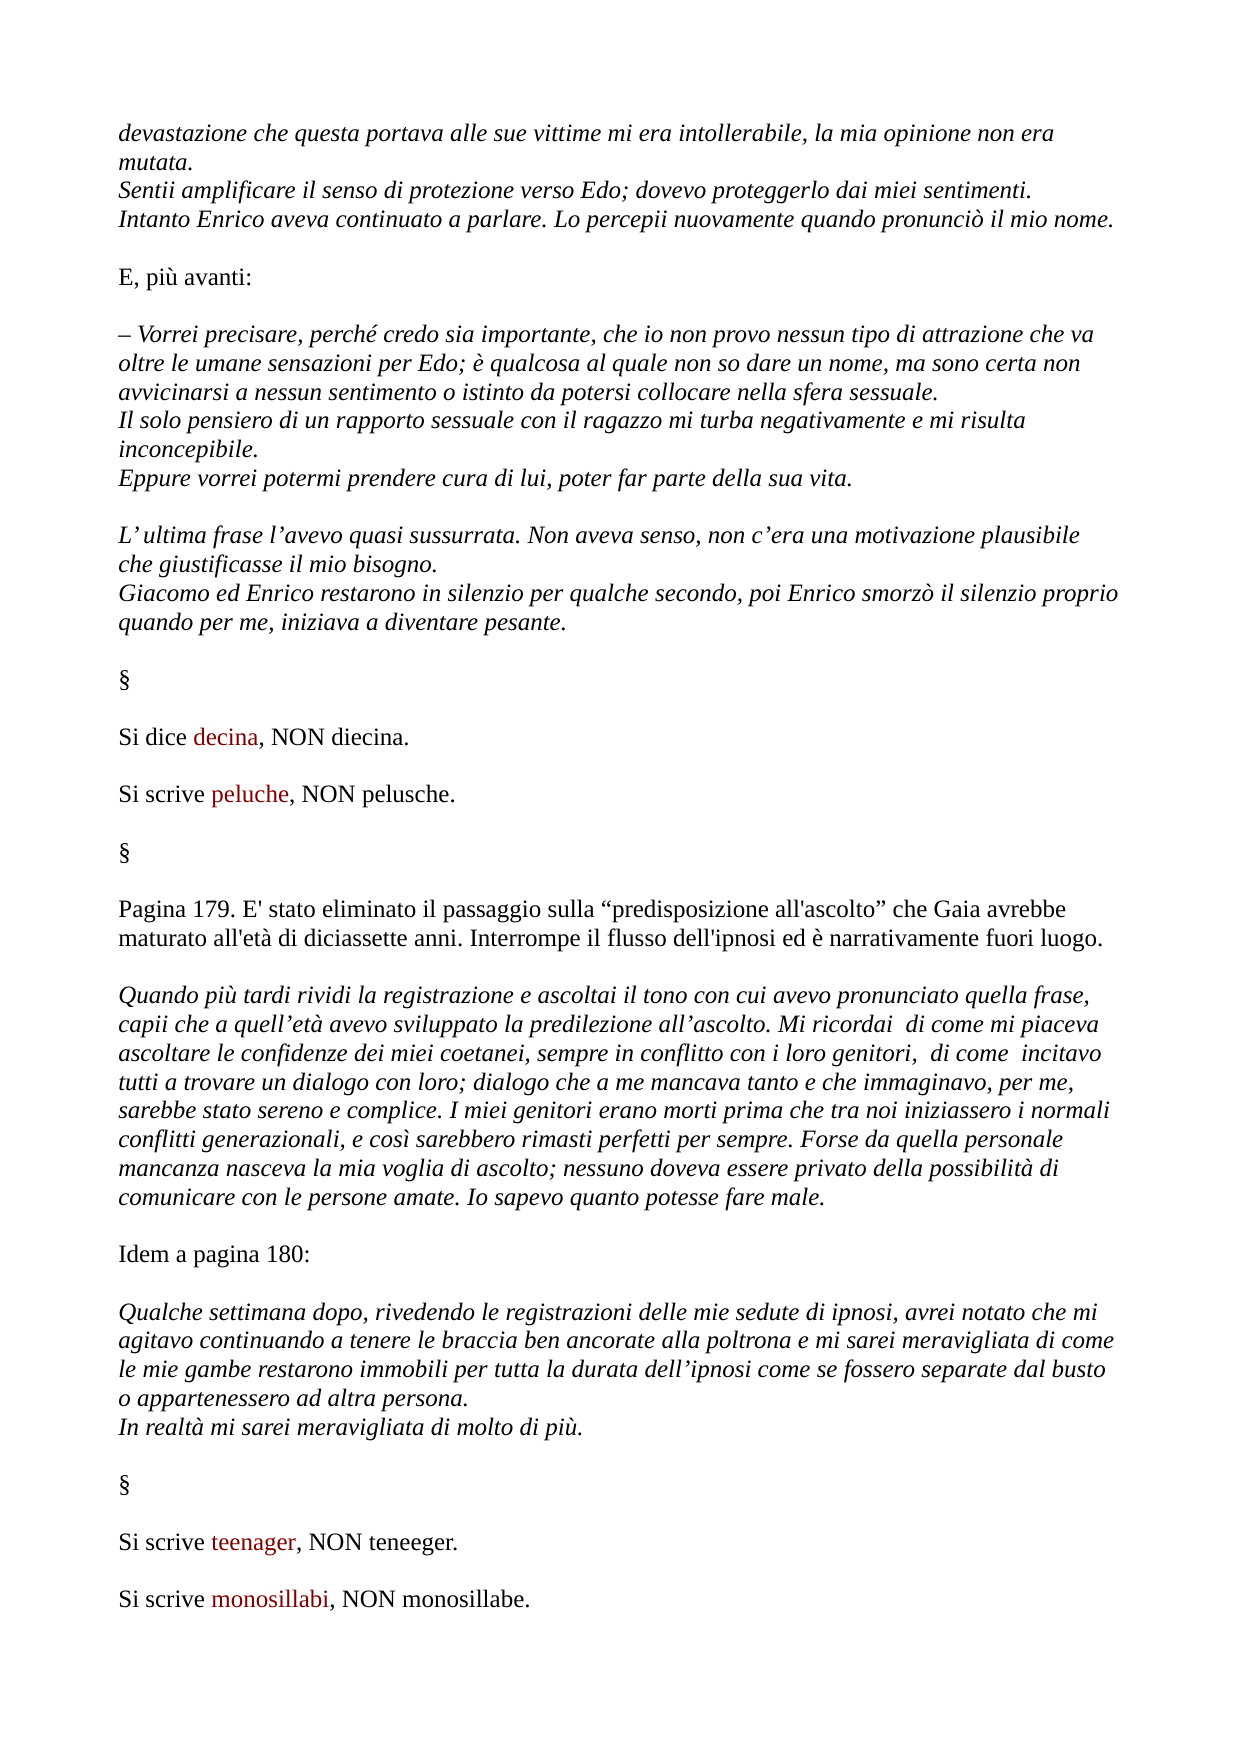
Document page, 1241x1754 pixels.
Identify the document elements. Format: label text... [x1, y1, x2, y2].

text In realtà mi sarei meravigliata di molto di più. [118, 1412, 1122, 1441]
text § [118, 837, 1122, 866]
text Si scrive monosillabi, NON monosillabe. [118, 1584, 1122, 1613]
text Intanto Enrico aveva continuato a parlare. Lo percepii nuovamente quando pronunciò il mio nome. [118, 204, 1122, 233]
text § [118, 664, 1122, 693]
text Si dice decina, NON diecina. [118, 722, 1122, 751]
text L’ ultima frase l’avevo quasi sussurrata. Non aveva senso, non c’era una motivazione plausibile che giustificasse il mio bisogno. [118, 521, 1122, 578]
text Giacomo ed Enrico restarono in silenzio per qualche secondo, poi Enrico smorzò il silenzio proprio quando per me, iniziava a diventare pesante. [118, 578, 1122, 636]
text Si scrive teenager, NON teneeger. [118, 1527, 1122, 1556]
text Quando più tardi rividi la registrazione e ascoltai il tono con cui avevo pronunciato quella frase, capii che a quell’età avevo sviluppato la predilezione all’ascolto. Mi ricordai di come mi piaceva ascoltare le confidenze dei miei coetanei, sempre in conflitto con i loro genitori, di come incitavo tutti a trovare un dialogo con loro; dialogo che a me mancava tanto e che immaginavo, per me, sarebbe stato sereno e complice. I miei genitori erano morti prima che tra noi iniziassero i normali conflitti generazionali, e così sarebbero rimasti perfetti per sempre. Forse da quella personale mancanza nasceva la mia voglia di ascolto; nessuno doveva essere privato della possibilità di comunicare con le persone amate. Io sapevo quanto potesse fare male. [118, 981, 1122, 1211]
text devastazione che questa portava alle sue vittime mi era intollerabile, la mia opinione non era mutata. [118, 118, 1122, 176]
text Il solo pensiero di un rapporto sessuale con il ragazzo mi turba negativamente e mi risulta inconcepibile. [118, 406, 1122, 463]
text § [118, 1469, 1122, 1498]
text Idem a pagina 180: [118, 1239, 1122, 1268]
text Eppure vorrei potermi prendere cura di lui, poter far parte della sua vita. [118, 463, 1122, 492]
text Pagina 179. E' stato eliminato il passaggio sulla “predisposizione all'ascolto” che Gaia avrebbe maturato all'età di diciassette anni. Interrompe il flusso dell'ipnosi ed è narrativamente fuori luogo. [118, 894, 1122, 952]
text Qualche settimana dopo, rivedendo le registrazioni delle mie sedute di ipnosi, avrei notato che mi agitavo continuando a tenere le braccia ben ancorate alla poltrona e mi sarei meravigliata di come le mie gambe restarono immobili per tutta la durata dell’ipnosi come se fossero separate dal busto o appartenessero ad altra persona. [118, 1297, 1122, 1412]
text Sentii amplificare il senso di protezione verso Edo; dovevo proteggerlo dai miei sentimenti. [118, 176, 1122, 204]
text Si scrive peluche, NON pelusche. [118, 779, 1122, 808]
text E, più avanti: – Vorrei precisare, perché credo sia importante, che io non provo nessun tipo di attrazione che va oltre le umane sensazioni per Edo; è qualcosa al quale non so dare un nome, ma sono certa non avvicinarsi a nessun sentimento o istinto da potersi collocare nella sfera sessuale. [118, 262, 1122, 406]
